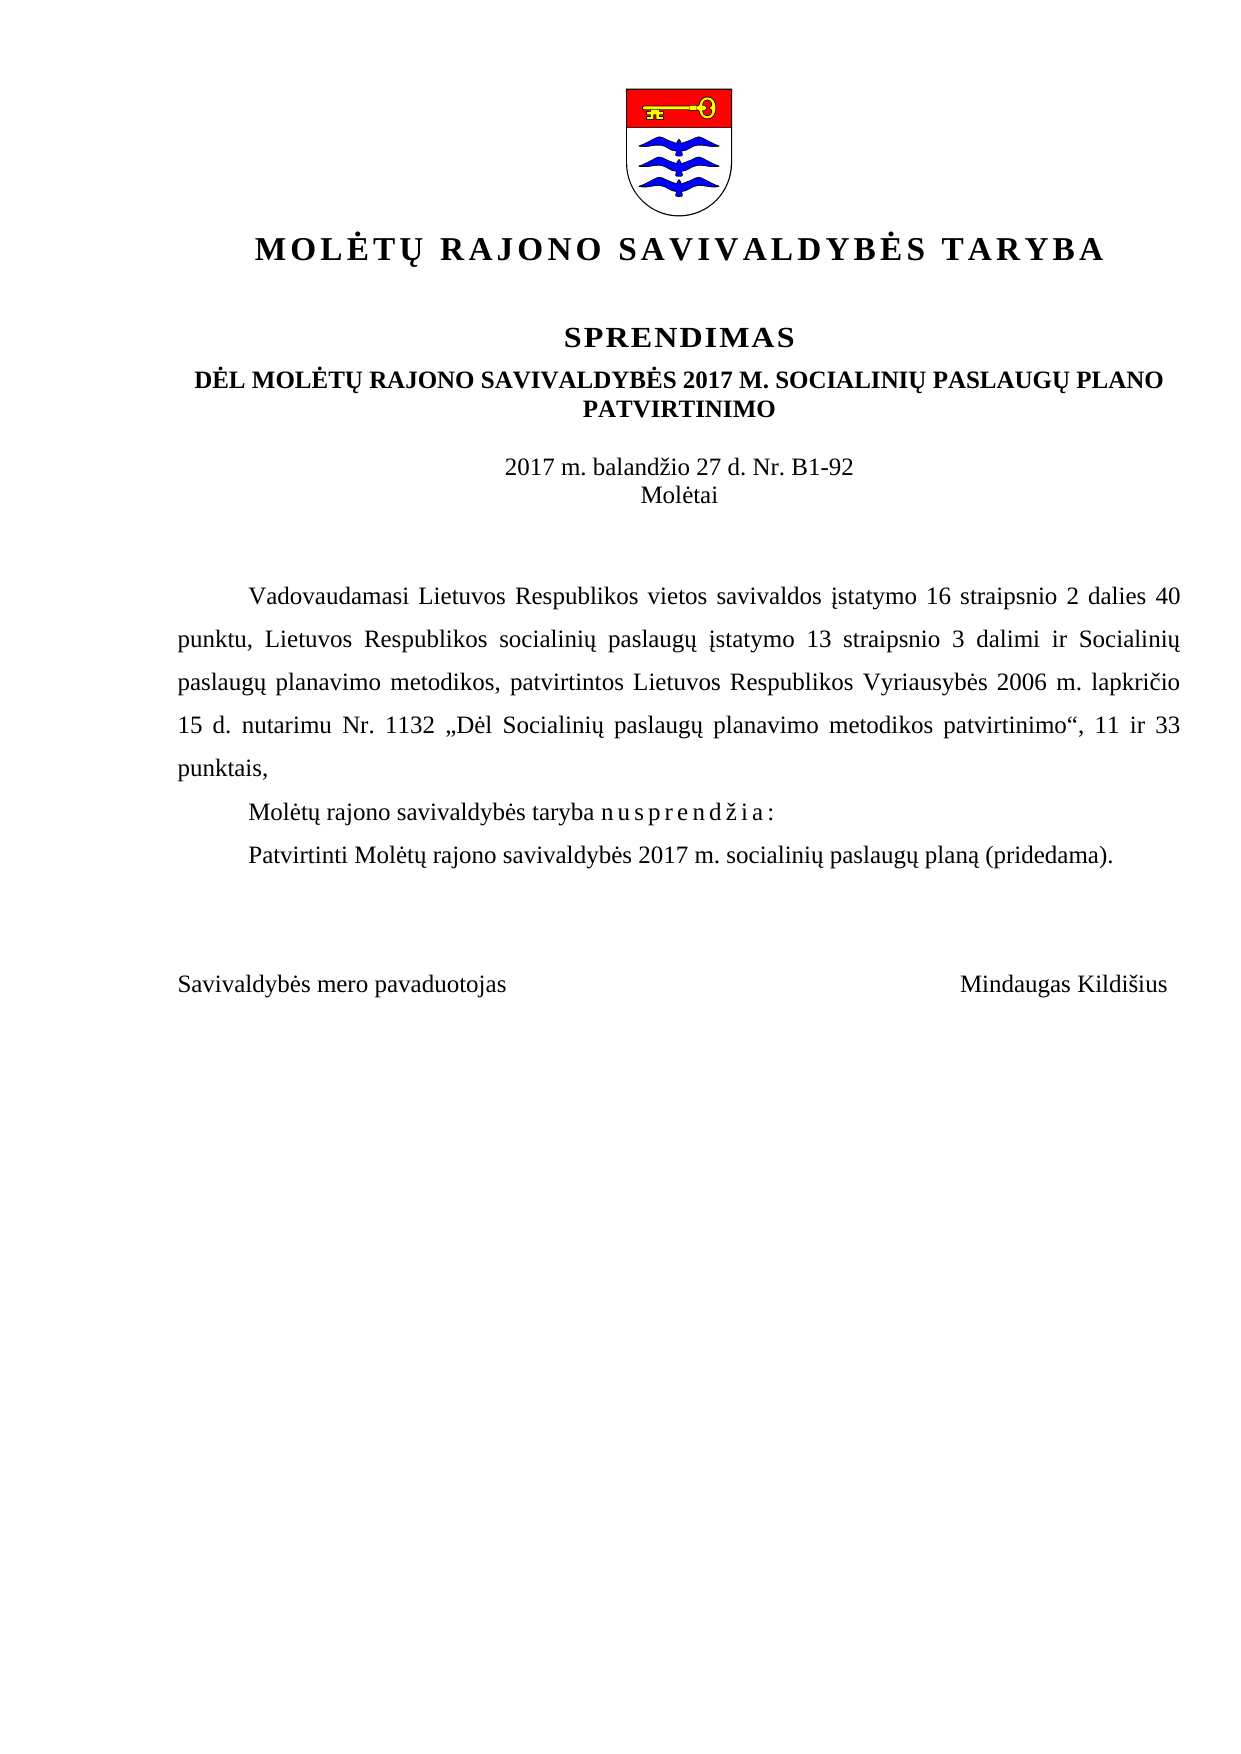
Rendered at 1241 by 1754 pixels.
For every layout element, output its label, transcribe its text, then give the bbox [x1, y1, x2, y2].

text Savivaldybės mero pavaduotojas Mindaugas Kildišius [177, 969, 1181, 998]
text Molėtai [177, 480, 1181, 509]
text Molėtų rajono savivaldybės taryba [177, 229, 1181, 267]
text 2017 m. balandžio 27 d. Nr. B1-92 [177, 452, 1181, 480]
text Molėtų rajono savivaldybės taryba nusprendžia: [177, 797, 1181, 825]
text Dėl MOLĖTŲ RAJONO SAVIVALDYBĖS 2017 M. SOCIALINIŲ PASLAUGŲ PLANO PATVIRTINIMO [177, 365, 1181, 452]
text Patvirtinti Molėtų rajono savivaldybės 2017 m. socialinių paslaugų planą (pridedama). [177, 840, 1181, 868]
text Vadovaudamasi Lietuvos Respublikos vietos savivaldos įstatymo 16 straipsnio 2 dalies 40 punktu, Lietuvos Respublikos socialinių paslaugų įstatymo 13 straipsnio 3 dalimi ir Socialinių paslaugų planavimo metodikos, patvirtintos Lietuvos Respublikos Vyriausybės 2006 m. lapkričio 15 d. nutarimu Nr. 1132 „Dėl Socialinių paslaugų planavimo metodikos patvirtinimo“, 11 ir 33 punktais, [177, 581, 1181, 782]
text SPRENDIMAS [177, 320, 1181, 353]
